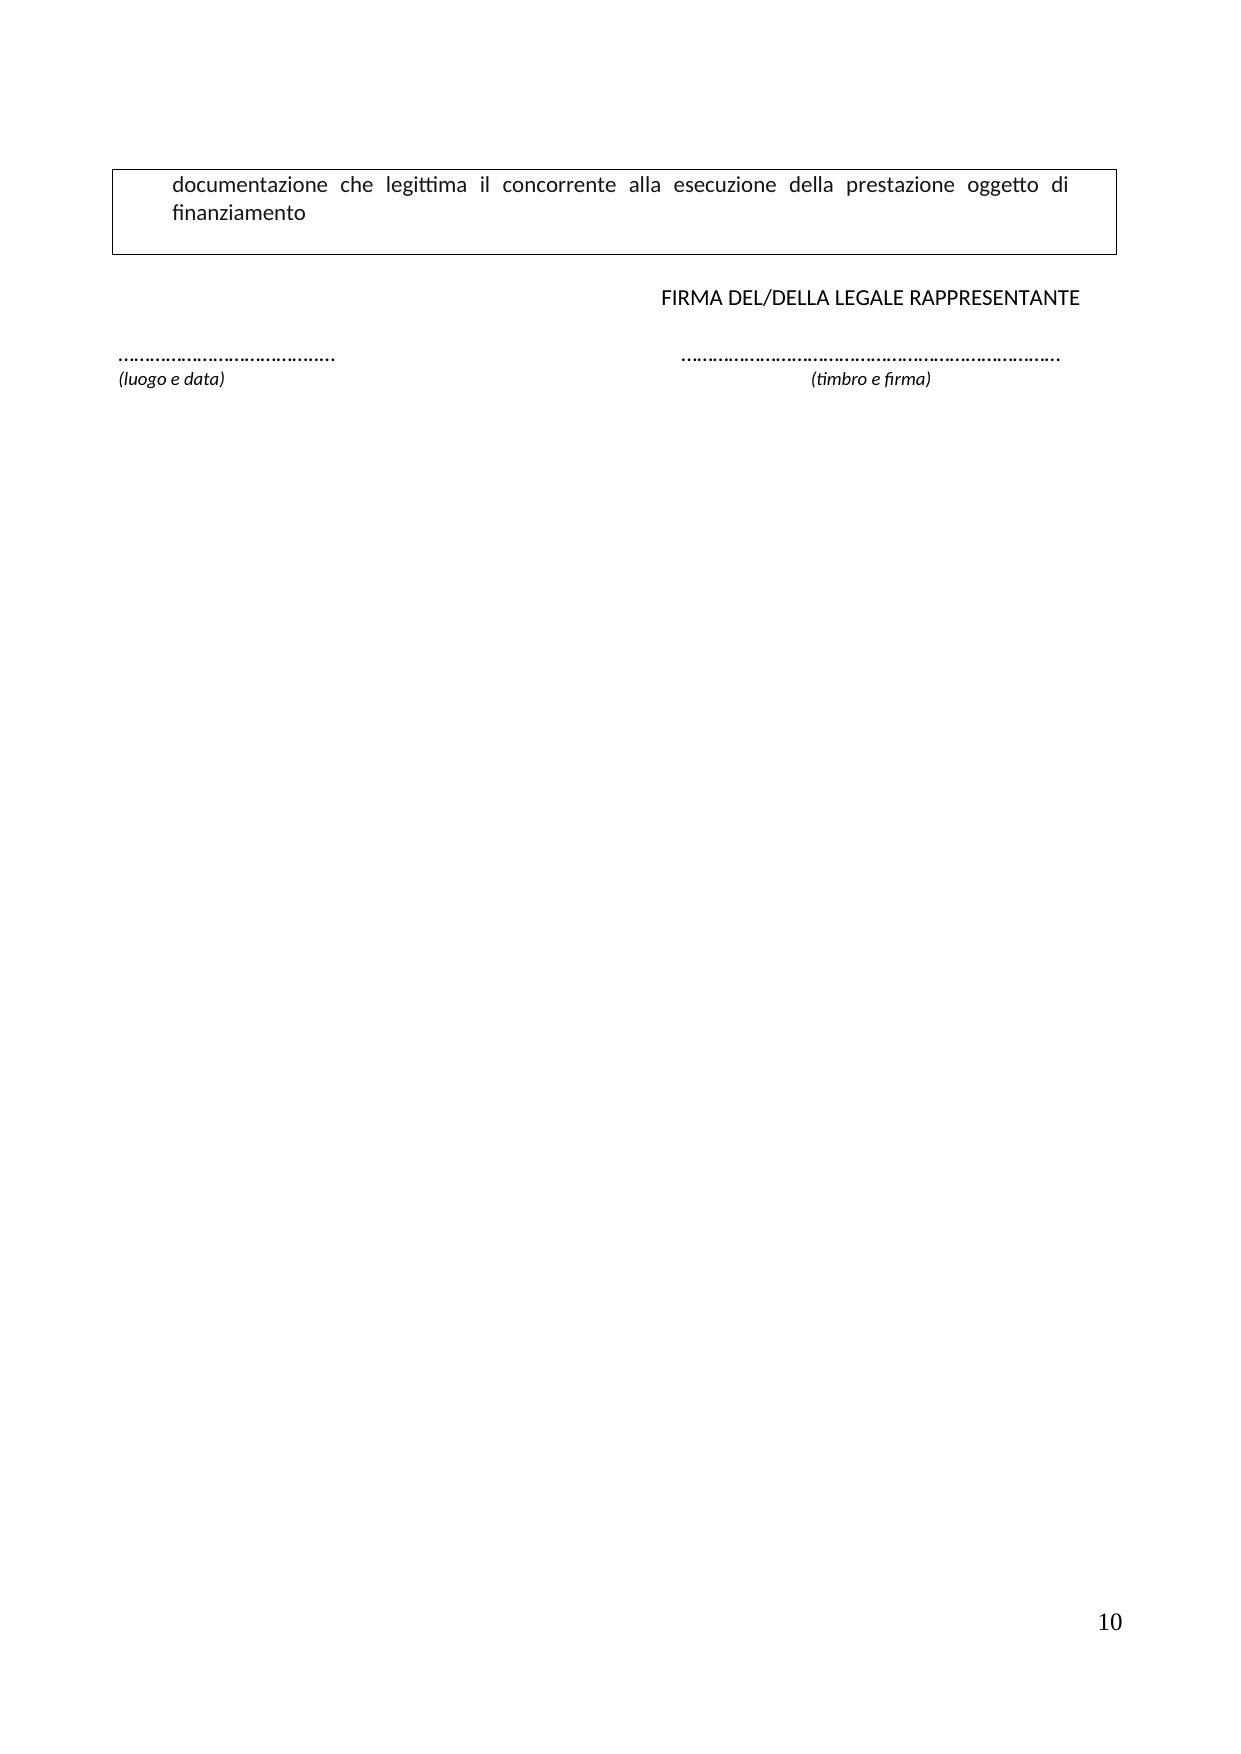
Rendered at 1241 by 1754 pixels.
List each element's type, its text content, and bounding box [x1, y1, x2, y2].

table_header documentazione che legittima il concorrente alla esecuzione della prestazione oggetto di finanziamento [113, 170, 1116, 254]
table_header FIRMA DEL/DELLA LEGALE RAPPRESENTANTE ……………………………………………………………… (timbro e firma) [616, 283, 1125, 390]
table_header ………………………………..… (luogo e data) [107, 283, 616, 390]
